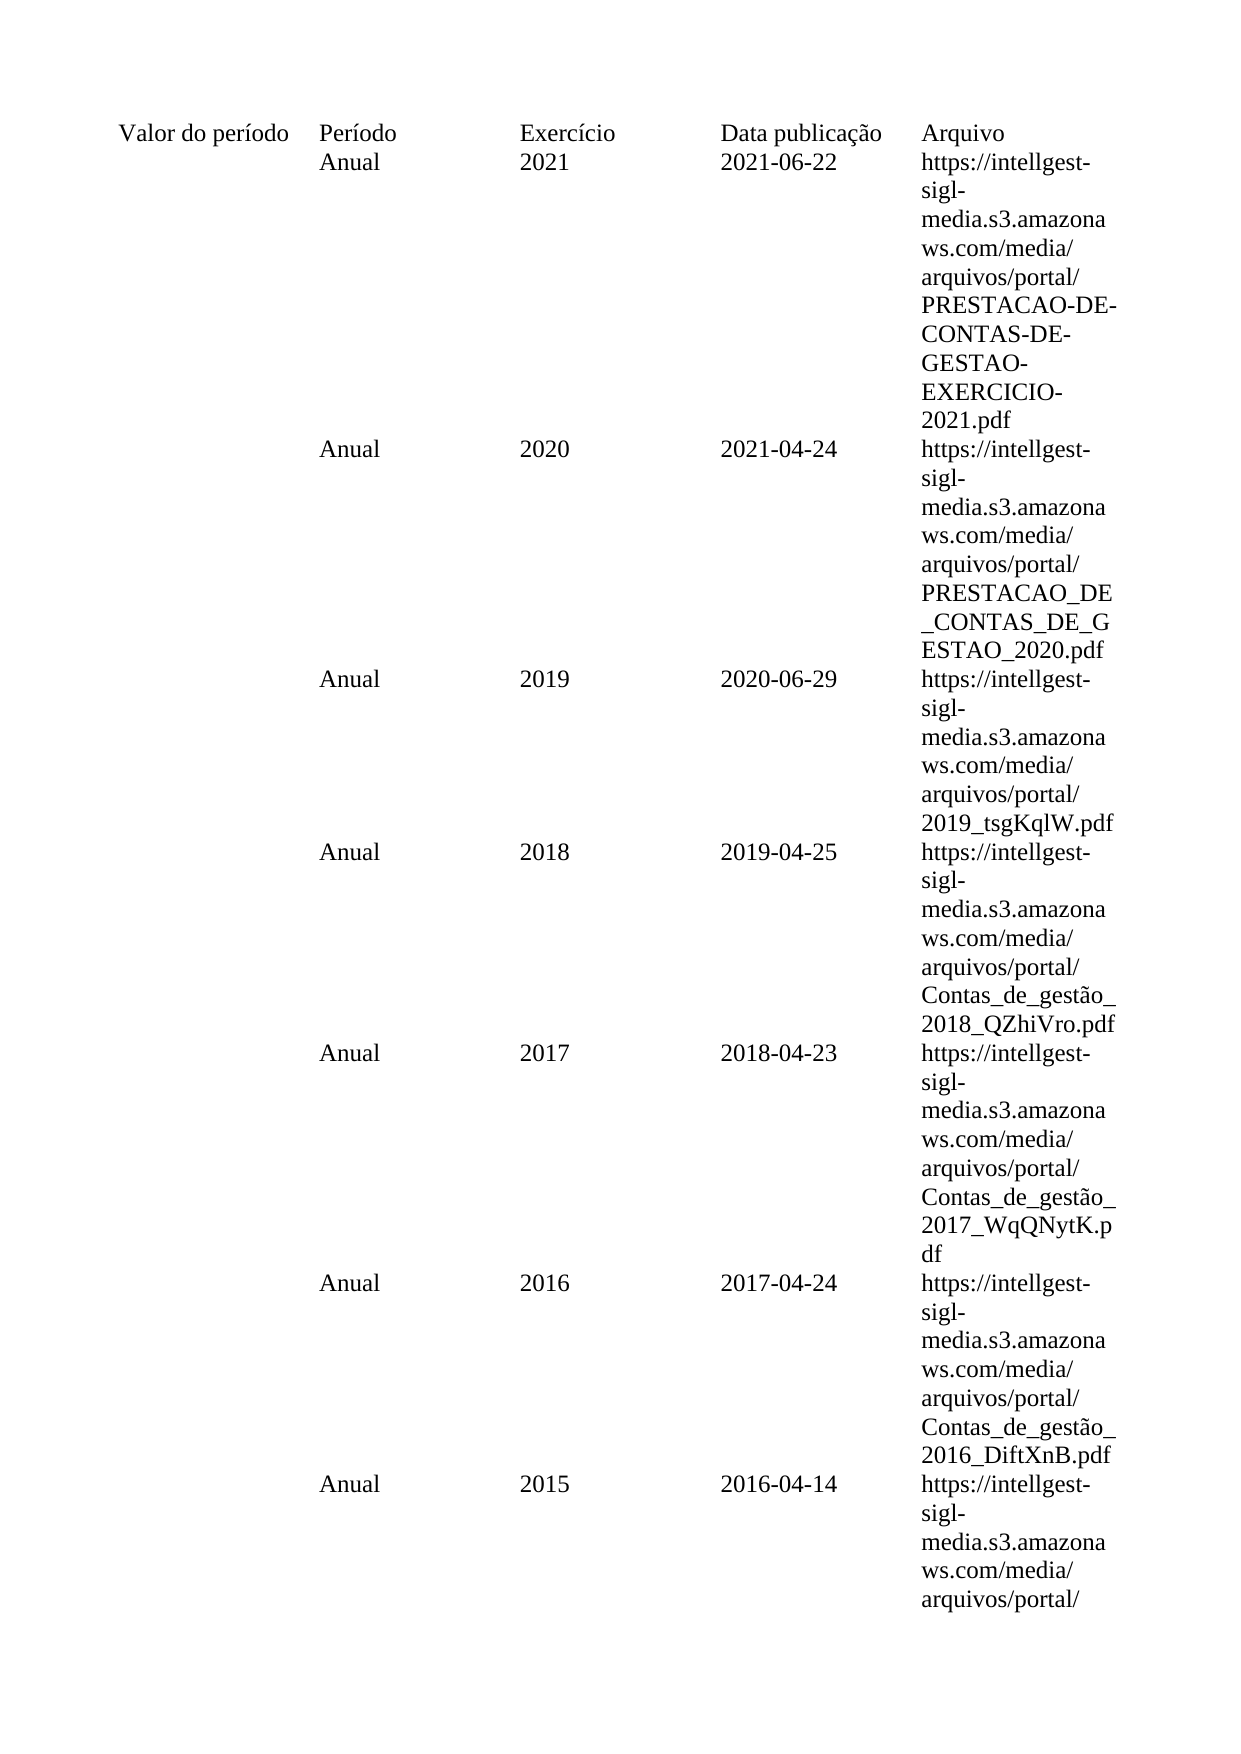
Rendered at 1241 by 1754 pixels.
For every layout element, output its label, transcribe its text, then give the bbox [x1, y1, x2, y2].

table_cell 2019-04-25 [720, 837, 921, 1038]
table_cell 2019 [520, 664, 720, 837]
table_cell Anual [319, 434, 519, 664]
table_cell 2021-06-22 [720, 147, 921, 434]
table_cell https://intellgest-sigl-media.s3.amazonaws.com/media/arquivos/portal/Contas_de_gestão_2017_WqQNytK.pdf [921, 1038, 1122, 1268]
table_cell 2020-06-29 [720, 664, 921, 837]
table_cell https://intellgest-sigl-media.s3.amazonaws.com/media/arquivos/portal/PRESTACAO-DE-CONTAS-DE-GESTAO-EXERCICIO-2021.pdf [921, 147, 1122, 434]
table_header Valor do período [118, 118, 319, 147]
table_cell https://intellgest-sigl-media.s3.amazonaws.com/media/arquivos/portal/Contas_de_gestão_2016_DiftXnB.pdf [921, 1268, 1122, 1469]
table_cell [118, 837, 319, 1038]
table_cell https://intellgest-sigl-media.s3.amazonaws.com/media/arquivos/portal/ [921, 1469, 1122, 1613]
table_cell 2021-04-24 [720, 434, 921, 664]
table_cell [118, 1268, 319, 1469]
table_header Data publicação [720, 118, 921, 147]
table_cell Anual [319, 837, 519, 1038]
table_cell https://intellgest-sigl-media.s3.amazonaws.com/media/arquivos/portal/Contas_de_gestão_2018_QZhiVro.pdf [921, 837, 1122, 1038]
table_header Exercício [520, 118, 720, 147]
table_cell Anual [319, 664, 519, 837]
table_cell 2016-04-14 [720, 1469, 921, 1613]
table_cell Anual [319, 147, 519, 434]
table_cell 2015 [520, 1469, 720, 1613]
table_cell 2020 [520, 434, 720, 664]
table_cell https://intellgest-sigl-media.s3.amazonaws.com/media/arquivos/portal/2019_tsgKqlW.pdf [921, 664, 1122, 837]
table_cell 2016 [520, 1268, 720, 1469]
table_header Período [319, 118, 519, 147]
table_cell https://intellgest-sigl-media.s3.amazonaws.com/media/arquivos/portal/PRESTACAO_DE_CONTAS_DE_GESTAO_2020.pdf [921, 434, 1122, 664]
table_cell [118, 147, 319, 434]
table_cell 2017-04-24 [720, 1268, 921, 1469]
table_header Arquivo [921, 118, 1122, 147]
table_cell Anual [319, 1038, 519, 1268]
table_cell Anual [319, 1469, 519, 1613]
table_cell Anual [319, 1268, 519, 1469]
table_cell [118, 1469, 319, 1613]
table_cell 2017 [520, 1038, 720, 1268]
table_cell [118, 664, 319, 837]
table_cell 2021 [520, 147, 720, 434]
table_cell 2018-04-23 [720, 1038, 921, 1268]
table_cell [118, 1038, 319, 1268]
table_cell [118, 434, 319, 664]
table_cell 2018 [520, 837, 720, 1038]
